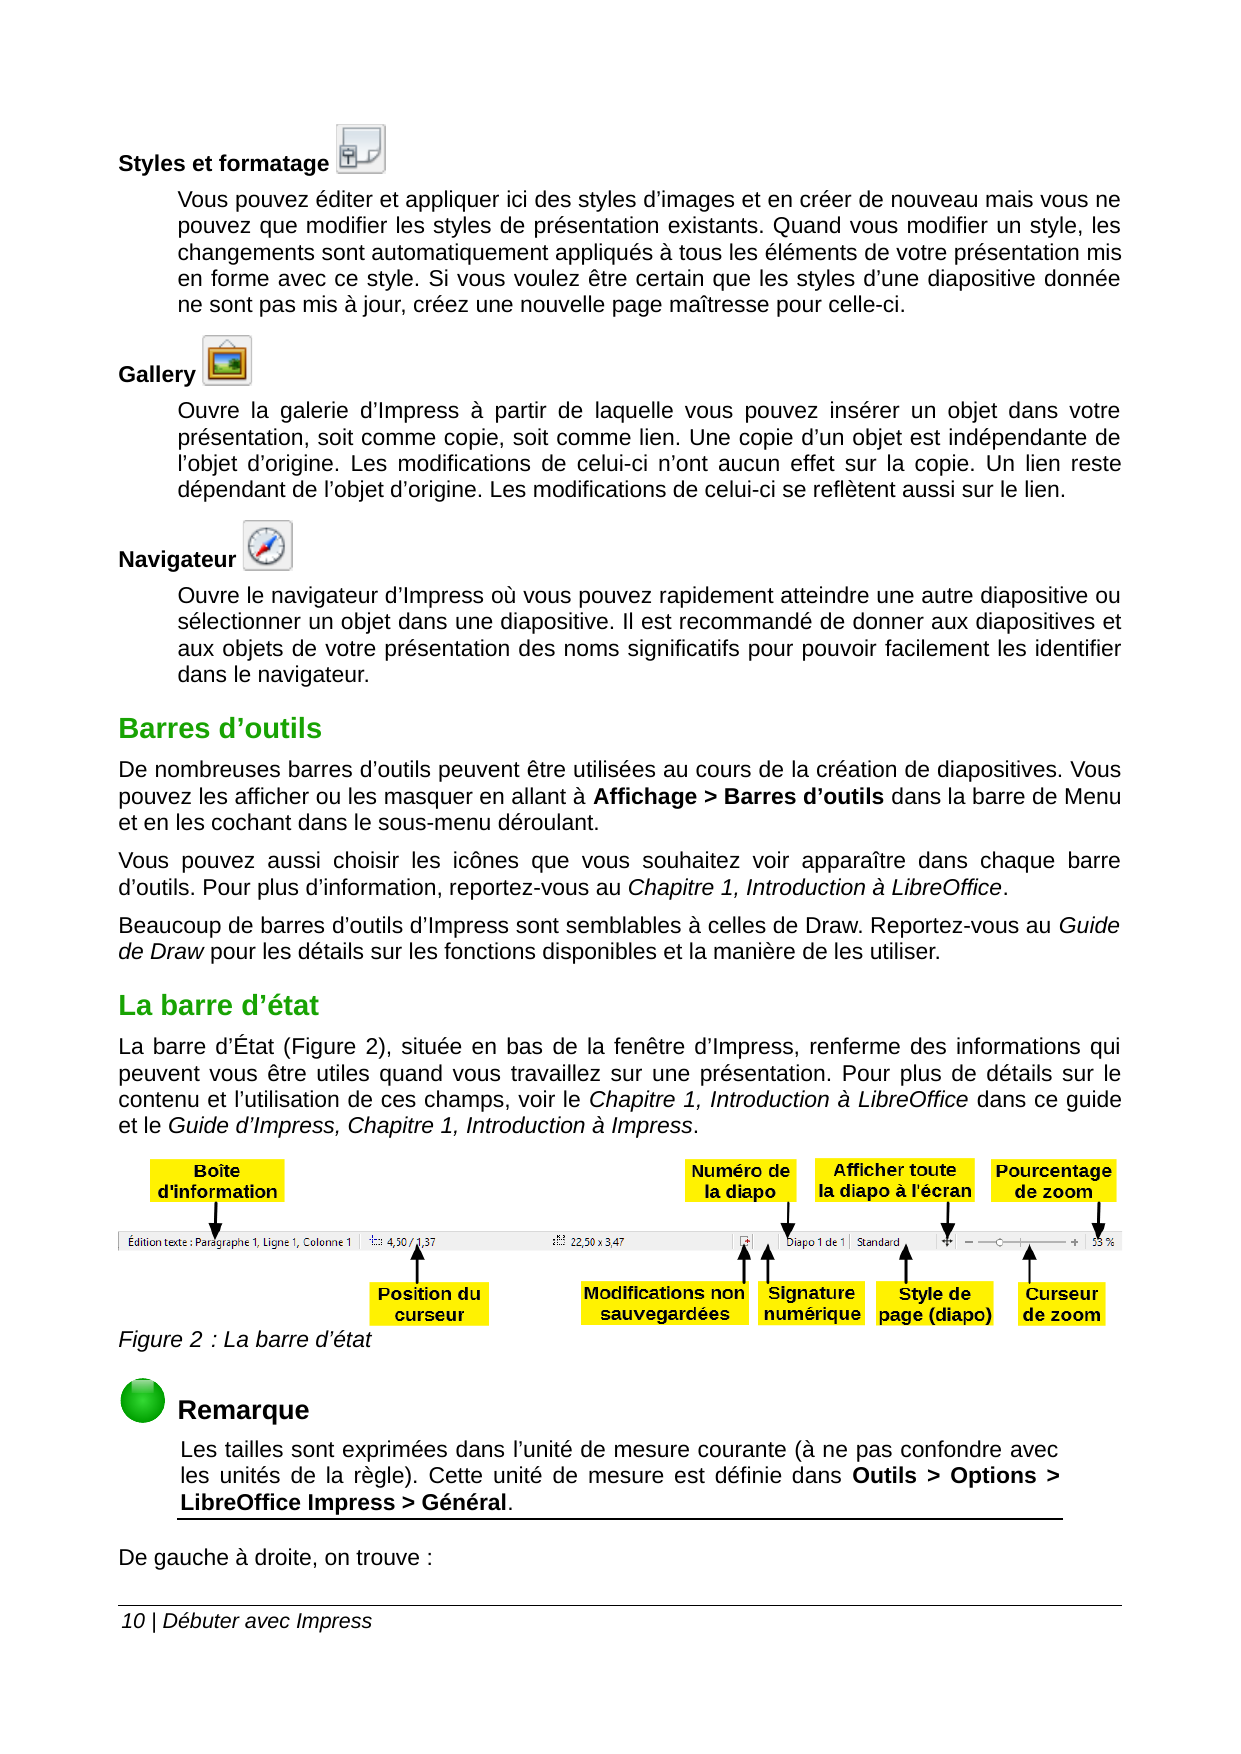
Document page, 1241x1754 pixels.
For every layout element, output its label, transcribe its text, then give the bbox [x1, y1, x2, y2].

picture [242, 520, 293, 571]
text De gauche à droite, on trouve : [118, 1543, 1122, 1570]
picture [118, 1156, 1123, 1326]
picture [202, 335, 253, 386]
text Ouvre la galerie d’Impress à partir de laquelle vous pouvez insérer un objet dans votre présentation, soit comme copie, soit comme lien. Une copie d’un objet est indépendante de l’objet d’origine. Les modifications de celui-ci n’ont aucun effet sur la copie. Un lien reste dépendant de l’objet d’origine. Les modifications de celui-ci se reflètent aussi sur le lien. [177, 397, 1122, 502]
subtitle Barres d’outils [118, 711, 1122, 744]
text Beaucoup de barres d’outils d’Impress sont semblables à celles de Draw. Reportez-vous au Guide de Draw pour les détails sur les fonctions disponibles et la manière de les utiliser. [118, 912, 1122, 964]
picture [336, 124, 386, 174]
text Vous pouvez aussi choisir les icônes que vous souhaitez voir apparaître dans chaque barre d’outils. Pour plus d’information, reportez-vous au Chapitre 1, Introduction à LibreOffice. [118, 847, 1122, 900]
subtitle Remarque [118, 1376, 1122, 1425]
text Ouvre le navigateur d’Impress où vous pouvez rapidement atteindre une autre diapositive ou sélectionner un objet dans une diapositive. Il est recommandé de donner aux diapositives et aux objets de votre présentation des noms significatifs pour pouvoir facilement les identifier dans le navigateur. [177, 582, 1122, 687]
text Les tailles sont exprimées dans l’unité de mesure courante (à ne pas confondre avec les unités de la règle). Cette unité de mesure est définie dans Outils > Options > LibreOffice Impress > Général. [177, 1433, 1063, 1518]
text Styles et formatage [118, 118, 1122, 186]
text Gallery [118, 329, 1122, 397]
text Figure 2 : La barre d’état [118, 1326, 1122, 1352]
text La barre d’État (Figure 2), située en bas de la fenêtre d’Impress, renferme des informations qui peuvent vous être utiles quand vous travaillez sur une présentation. Pour plus de détails sur le contenu et l’utilisation de ces champs, voir le Chapitre 1, Introduction à LibreOffice dans ce guide et le Guide d’Impress, Chapitre 1, Introduction à Impress. [118, 1033, 1122, 1139]
text De nombreuses barres d’outils peuvent être utilisées au cours de la création de diapositives. Vous pouvez les afficher ou les masquer en allant à Affichage > Barres d’outils dans la barre de Menu et en les cochant dans le sous-menu déroulant. [118, 756, 1122, 835]
text Vous pouvez éditer et appliquer ici des styles d’images et en créer de nouveau mais vous ne pouvez que modifier les styles de présentation existants. Quand vous modifier un style, les changements sont automatiquement appliqués à tous les éléments de votre présentation mis en forme avec ce style. Si vous voulez être certain que les styles d’une diapositive donnée ne sont pas mis à jour, créez une nouvelle page maîtresse pour celle-ci. [177, 186, 1122, 318]
text Navigateur [118, 514, 1122, 582]
subtitle La barre d’état [118, 988, 1122, 1022]
